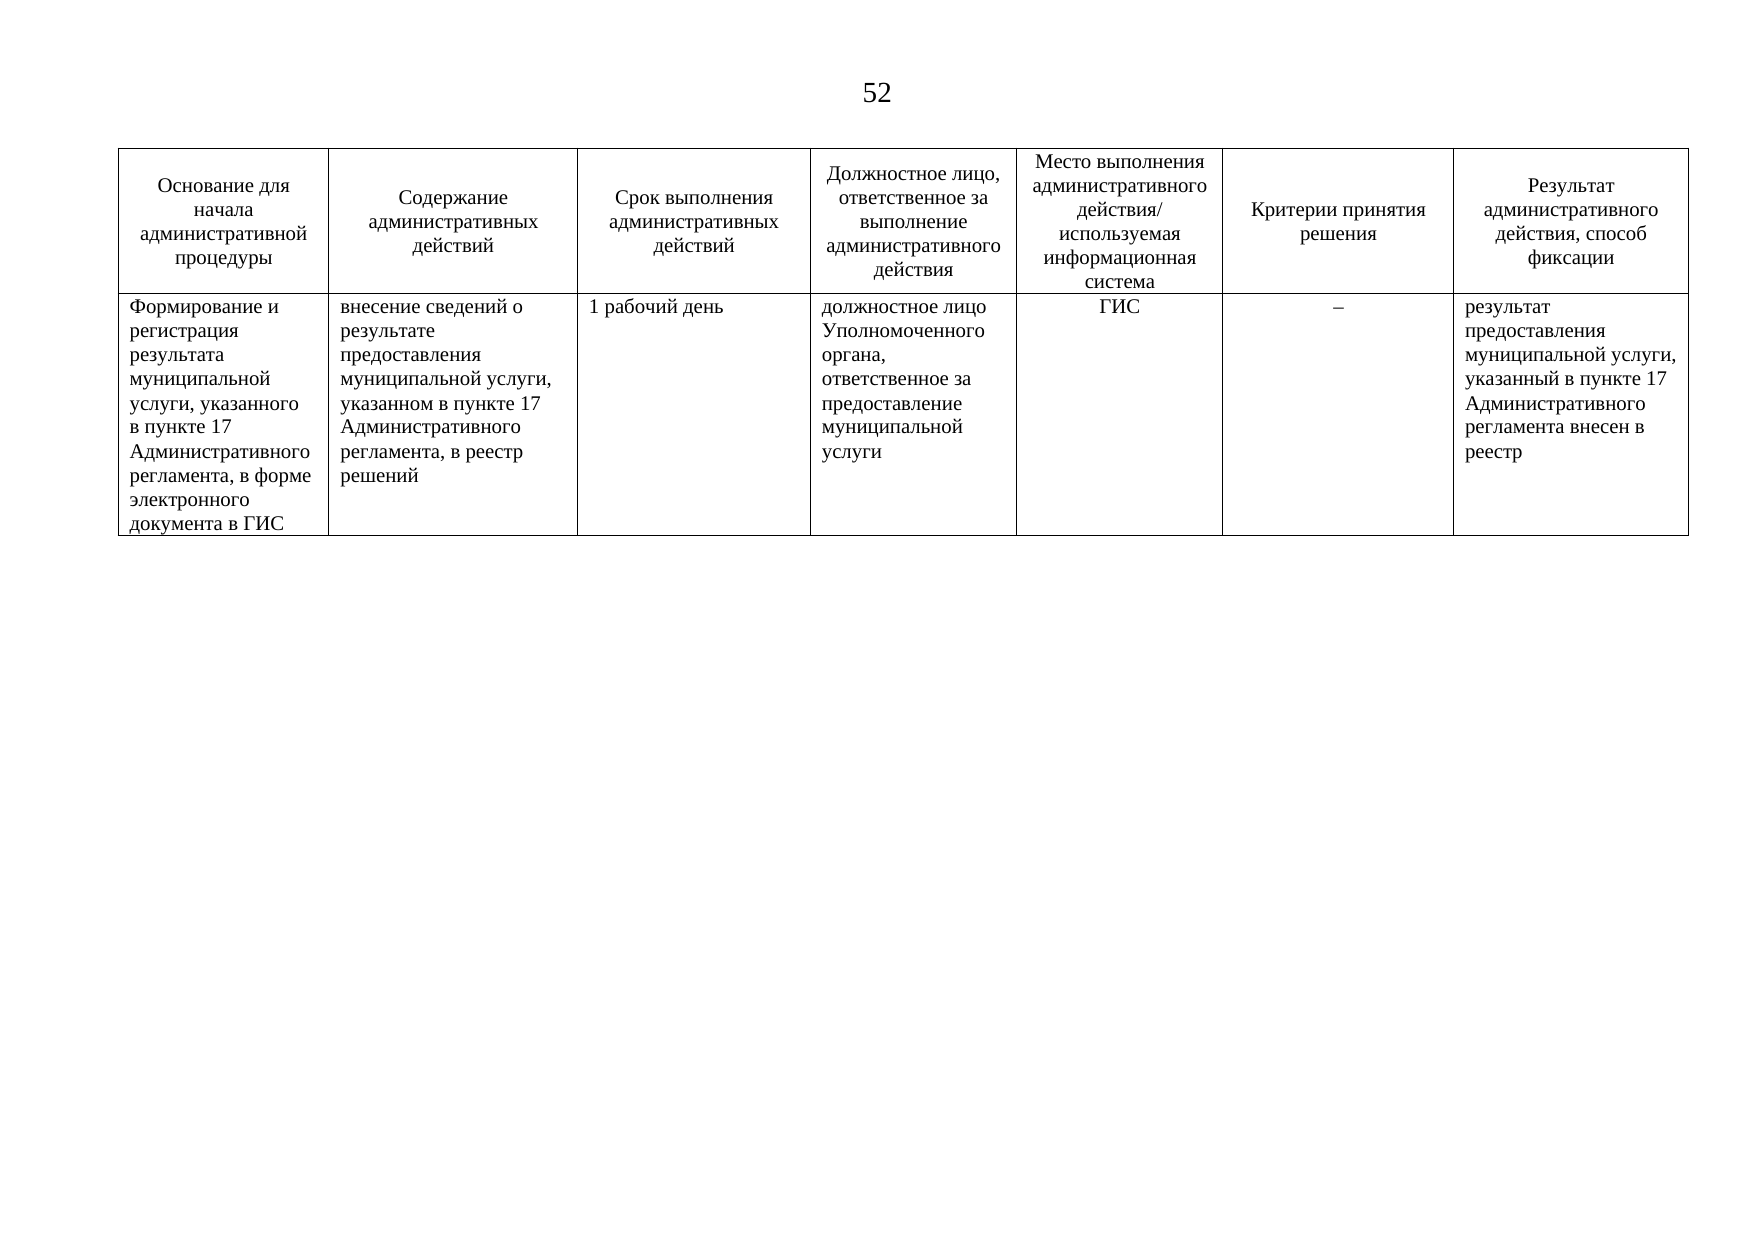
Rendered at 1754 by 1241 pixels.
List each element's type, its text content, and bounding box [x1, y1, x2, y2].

table_header Содержание административных действий [329, 149, 577, 293]
table_header Основание для начала административной процедуры [119, 149, 328, 293]
table_header Должностное лицо, ответственное за выполнение административного действия [811, 149, 1016, 293]
table_cell внесение сведений о результате предоставления муниципальной услуги, указанном в пункте 17 Административного регламента, в реестр решений [329, 294, 577, 535]
table_header Место выполнения административного действия/ используемая информационная система [1017, 149, 1222, 293]
table_header Результат административного действия, способ фиксации [1454, 149, 1688, 293]
table_cell ГИС [1017, 294, 1222, 535]
table_cell должностное лицо Уполномоченного органа, ответственное за предоставление муниципальной услуги [811, 294, 1016, 535]
table_cell результат предоставления муниципальной услуги, указанный в пункте 17 Административного регламента внесен в реестр [1454, 294, 1688, 535]
table_cell Формирование и регистрация результата муниципальной услуги, указанного в пункте 17 Административного регламента, в форме электронного документа в ГИС [119, 294, 328, 535]
table_header Критерии принятия решения [1223, 149, 1453, 293]
table_cell – [1223, 294, 1453, 535]
table_cell 1 рабочий день [578, 294, 810, 535]
table_header Срок выполнения административных действий [578, 149, 810, 293]
